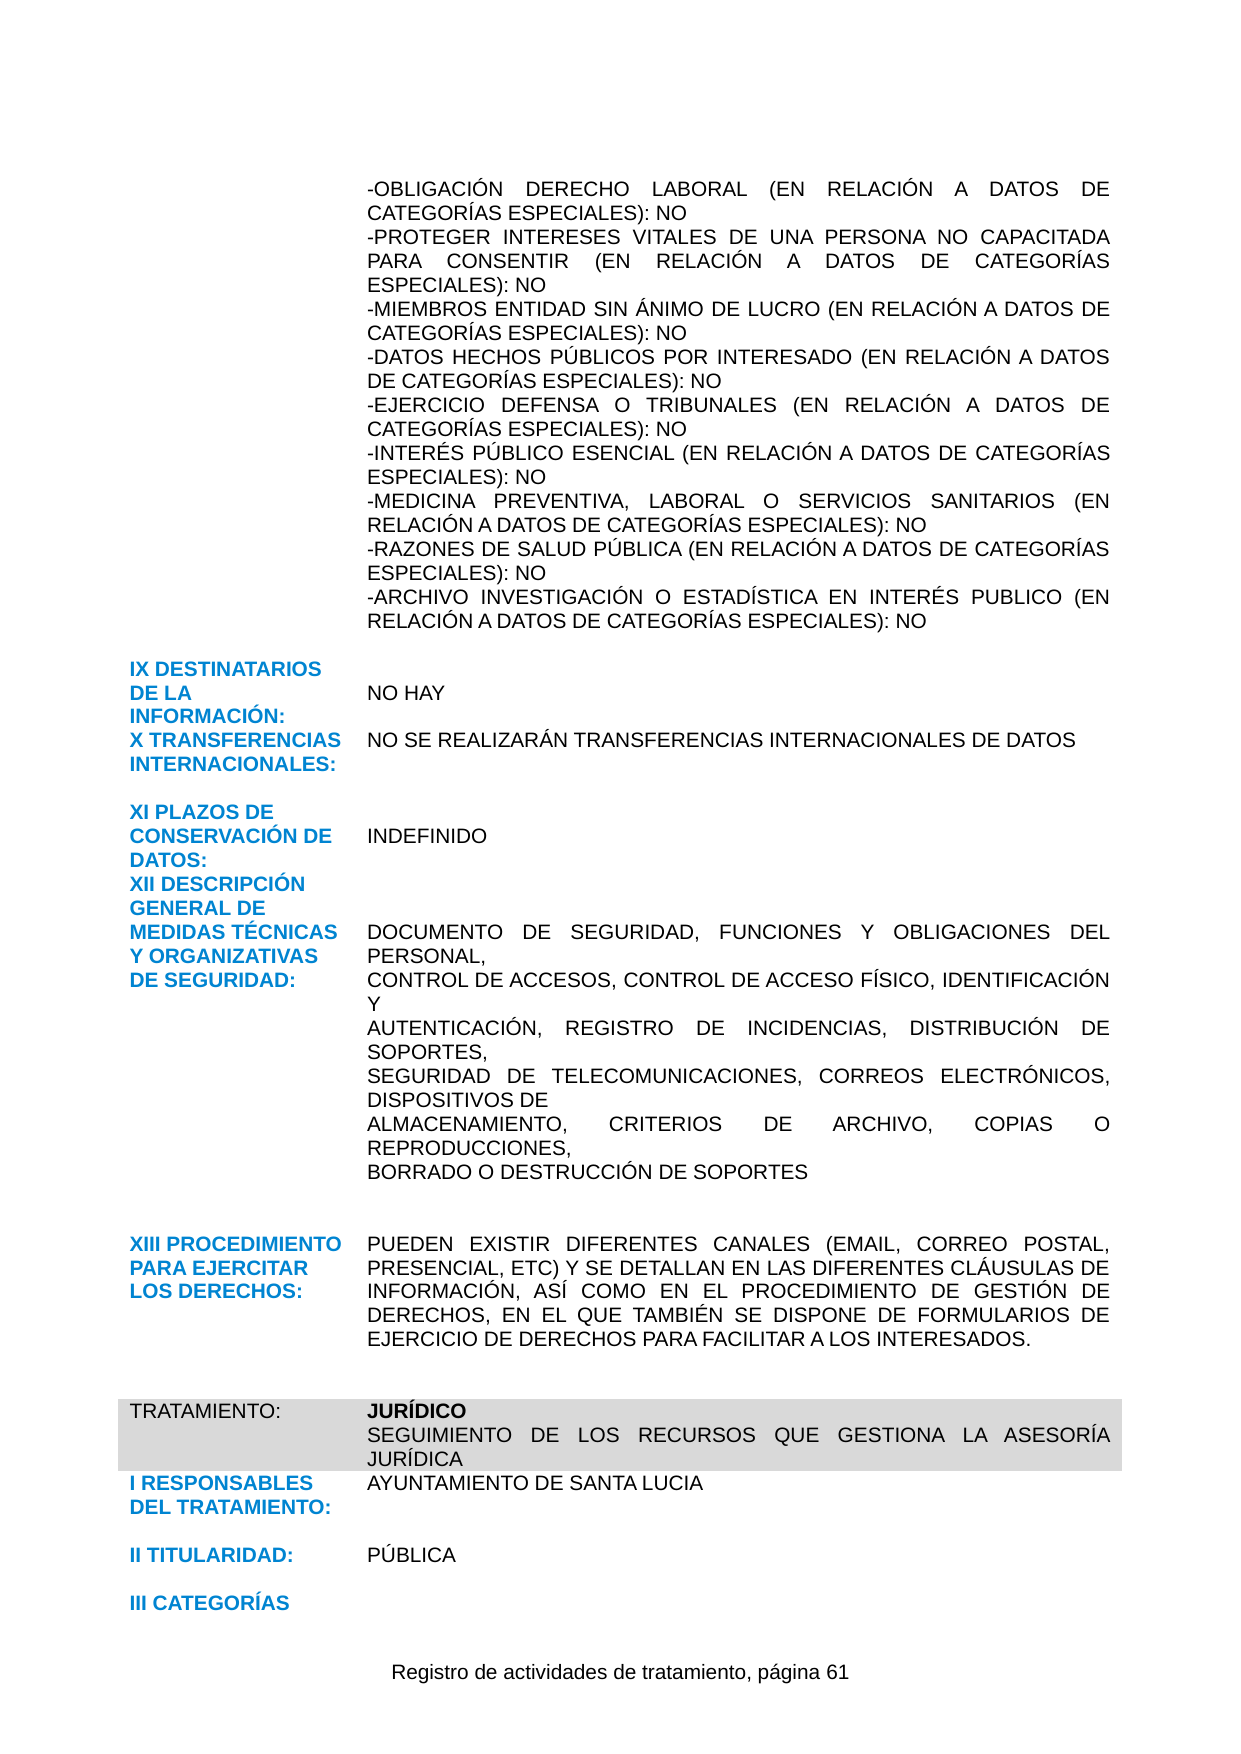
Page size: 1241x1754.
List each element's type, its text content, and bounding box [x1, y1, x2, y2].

table_cell III CATEGORÍAS [118, 1591, 356, 1615]
table_cell II TITULARIDAD: [118, 1543, 356, 1591]
table_cell IX DESTINATARIOS DE LA INFORMACIÓN: [118, 656, 356, 728]
table_cell DOCUMENTO DE SEGURIDAD, FUNCIONES Y OBLIGACIONES DEL PERSONAL, CONTROL DE ACCESOS, CONTROL DE ACCESO FÍSICO, IDENTIFICACIÓN Y AUTENTICACIÓN, REGISTRO DE INCIDENCIAS, DISTRIBUCIÓN DE SOPORTES, SEGURIDAD DE TELECOMUNICACIONES, CORREOS ELECTRÓNICOS, DISPOSITIVOS DE ALMACENAMIENTO, CRITERIOS DE ARCHIVO, COPIAS O REPRODUCCIONES, BORRADO O DESTRUCCIÓN DE SOPORTES [356, 872, 1122, 1231]
table_cell [356, 1591, 1122, 1615]
table_cell NO HAY [356, 656, 1122, 728]
table_cell PUEDEN EXISTIR DIFERENTES CANALES (EMAIL, CORREO POSTAL, PRESENCIAL, ETC) Y SE DETALLAN EN LAS DIFERENTES CLÁUSULAS DE INFORMACIÓN, ASÍ COMO EN EL PROCEDIMIENTO DE GESTIÓN DE DERECHOS, EN EL QUE TAMBIÉN SE DISPONE DE FORMULARIOS DE EJERCICIO DE DERECHOS PARA FACILITAR A LOS INTERESADOS. [356, 1231, 1122, 1375]
table_cell XII DESCRIPCIÓN GENERAL DE MEDIDAS TÉCNICAS Y ORGANIZATIVAS DE SEGURIDAD: [118, 872, 356, 1231]
table_cell I RESPONSABLES DEL TRATAMIENTO: [118, 1471, 356, 1543]
table_cell AYUNTAMIENTO DE SANTA LUCIA [356, 1471, 1122, 1543]
table_cell INDEFINIDO [356, 800, 1122, 872]
table_header TRATAMIENTO: [118, 1399, 356, 1471]
table_cell [118, 177, 356, 656]
table_cell -OBLIGACIÓN DERECHO LABORAL (EN RELACIÓN A DATOS DE CATEGORÍAS ESPECIALES): NO -PROTEGER INTERESES VITALES DE UNA PERSONA NO CAPACITADA PARA CONSENTIR (EN RELACIÓN A DATOS DE CATEGORÍAS ESPECIALES): NO -MIEMBROS ENTIDAD SIN ÁNIMO DE LUCRO (EN RELACIÓN A DATOS DE CATEGORÍAS ESPECIALES): NO -DATOS HECHOS PÚBLICOS POR INTERESADO (EN RELACIÓN A DATOS DE CATEGORÍAS ESPECIALES): NO -EJERCICIO DEFENSA O TRIBUNALES (EN RELACIÓN A DATOS DE CATEGORÍAS ESPECIALES): NO -INTERÉS PÚBLICO ESENCIAL (EN RELACIÓN A DATOS DE CATEGORÍAS ESPECIALES): NO -MEDICINA PREVENTIVA, LABORAL O SERVICIOS SANITARIOS (EN RELACIÓN A DATOS DE CATEGORÍAS ESPECIALES): NO -RAZONES DE SALUD PÚBLICA (EN RELACIÓN A DATOS DE CATEGORÍAS ESPECIALES): NO -ARCHIVO INVESTIGACIÓN O ESTADÍSTICA EN INTERÉS PUBLICO (EN RELACIÓN A DATOS DE CATEGORÍAS ESPECIALES): NO [356, 177, 1122, 656]
table_cell X TRANSFERENCIAS INTERNACIONALES: [118, 728, 356, 800]
table_cell PÚBLICA [356, 1543, 1122, 1591]
table_header JURÍDICO SEGUIMIENTO DE LOS RECURSOS QUE GESTIONA LA ASESORÍA JURÍDICA [356, 1399, 1122, 1471]
table_cell XIII PROCEDIMIENTO PARA EJERCITAR LOS DERECHOS: [118, 1231, 356, 1375]
table_cell NO SE REALIZARÁN TRANSFERENCIAS INTERNACIONALES DE DATOS [356, 728, 1122, 800]
table_cell XI PLAZOS DE CONSERVACIÓN DE DATOS: [118, 800, 356, 872]
